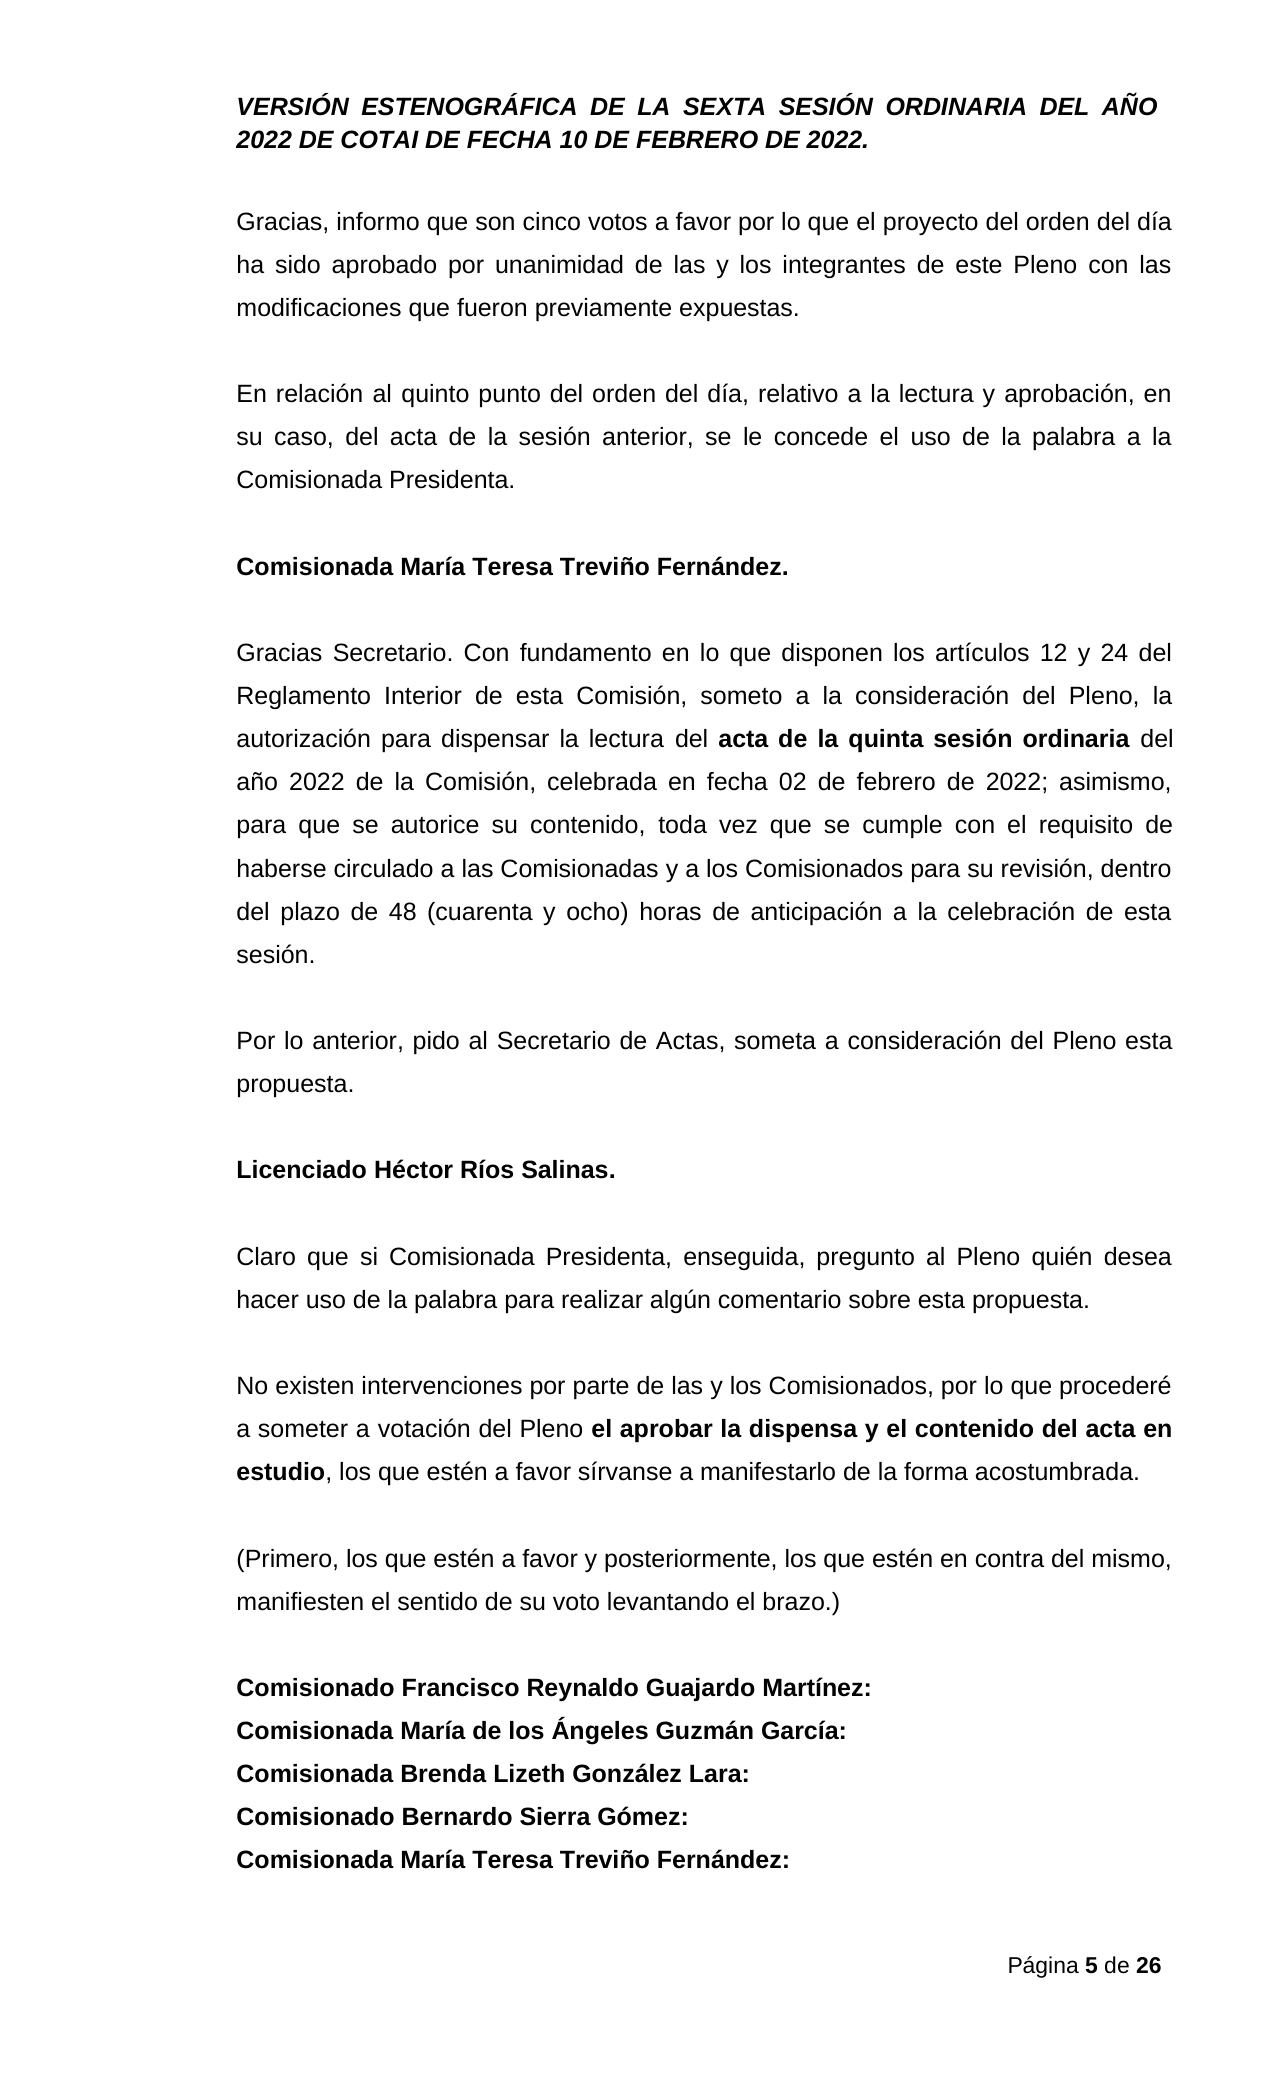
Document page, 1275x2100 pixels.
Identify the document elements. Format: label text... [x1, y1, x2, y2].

text Comisionada María de los Ángeles Guzmán García: [236, 1716, 1174, 1745]
text En relación al quinto punto del orden del día, relativo a la lectura y aprobación, en su caso, del acta de la sesión anterior, se le concede el uso de la palabra a la Comisionada Presidenta. [236, 379, 1174, 494]
text Comisionada Brenda Lizeth González Lara: [236, 1759, 1174, 1788]
text Claro que si Comisionada Presidenta, enseguida, pregunto al Pleno quién desea hacer uso de la palabra para realizar algún comentario sobre esta propuesta. [236, 1242, 1174, 1314]
text Por lo anterior, pido al Secretario de Actas, someta a consideración del Pleno esta propuesta. [236, 1026, 1174, 1098]
text No existen intervenciones por parte de las y los Comisionados, por lo que procederé a someter a votación del Pleno el aprobar la dispensa y el contenido del acta en estudio, los que estén a favor sírvanse a manifestarlo de la forma acostumbrada. [236, 1371, 1174, 1486]
text Comisionada María Teresa Treviño Fernández: [236, 1846, 1174, 1874]
text Gracias, informo que son cinco votos a favor por lo que el proyecto del orden del día ha sido aprobado por unanimidad de las y los integrantes de este Pleno con las modificaciones que fueron previamente expuestas. [236, 207, 1174, 322]
text Comisionado Francisco Reynaldo Guajardo Martínez: [236, 1673, 1174, 1702]
text Comisionado Bernardo Sierra Gómez: [236, 1802, 1174, 1831]
text (Primero, los que estén a favor y posteriormente, los que estén en contra del mismo, manifiesten el sentido de su voto levantando el brazo.) [236, 1544, 1174, 1616]
text Gracias Secretario. Con fundamento en lo que disponen los artículos 12 y 24 del Reglamento Interior de esta Comisión, someto a la consideración del Pleno, la autorización para dispensar la lectura del acta de la quinta sesión ordinaria del año 2022 de la Comisión, celebrada en fecha 02 de febrero de 2022; asimismo, para que se autorice su contenido, toda vez que se cumple con el requisito de haberse circulado a las Comisionadas y a los Comisionados para su revisión, dentro del plazo de 48 (cuarenta y ocho) horas de anticipación a la celebración de esta sesión. [236, 638, 1174, 969]
text Licenciado Héctor Ríos Salinas. [236, 1156, 1174, 1184]
text Comisionada María Teresa Treviño Fernández. [236, 552, 1174, 581]
